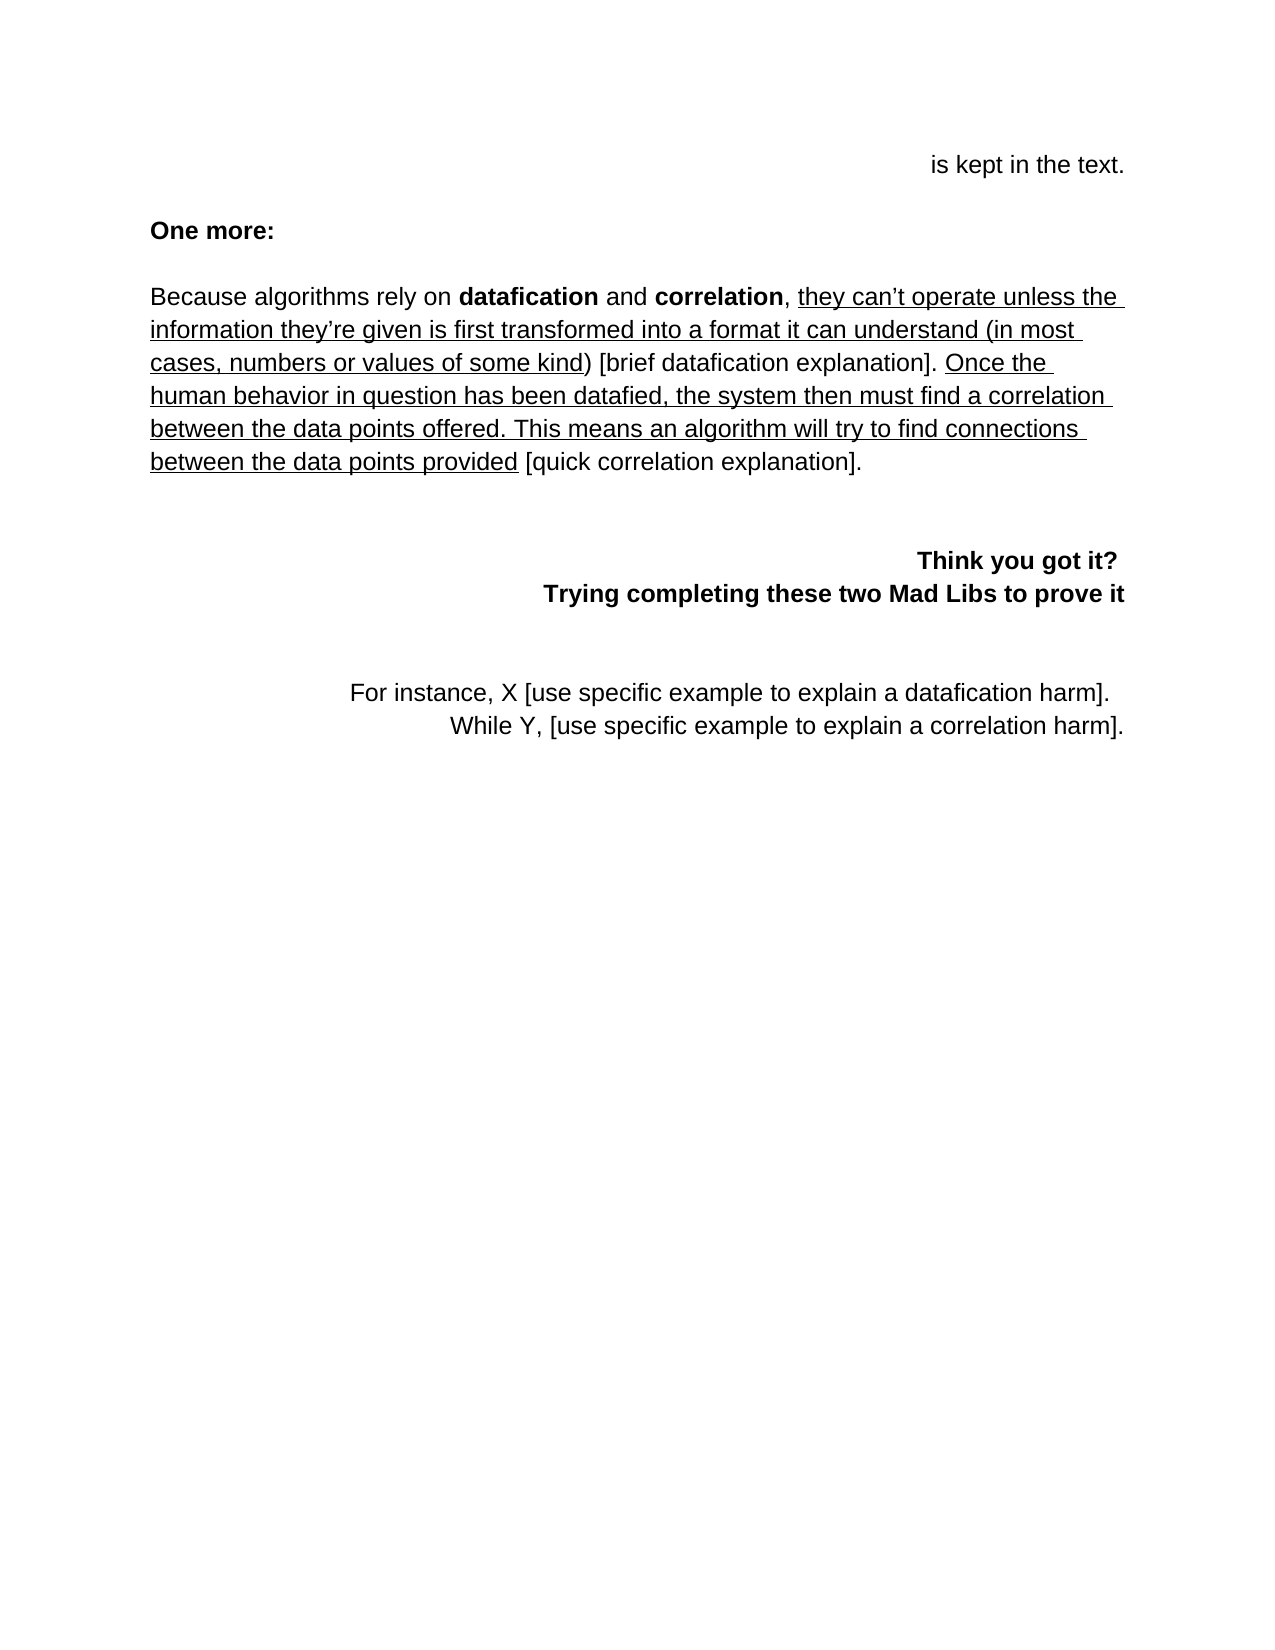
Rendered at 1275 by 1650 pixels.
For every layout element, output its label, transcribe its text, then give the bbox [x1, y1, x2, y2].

text Think you got it? Trying completing these two Mad Libs to prove it [150, 546, 1125, 608]
text For instance, X [use specific example to explain a datafication harm]. While Y, [use specific example to explain a correlation harm]. [150, 678, 1125, 740]
text One more: [150, 216, 1125, 245]
text Because algorithms rely on datafication and correlation, they can’t operate unless the information they’re given is first transformed into a format it can understand (in most cases, numbers or values of some kind) [brief datafication explanation]. Once the human behavior in question has been datafied, the system then must find a correlation between the data points offered. This means an algorithm will try to find connections between the data points provided [quick correlation explanation]. [150, 282, 1125, 476]
text is kept in the text. [825, 150, 1125, 179]
